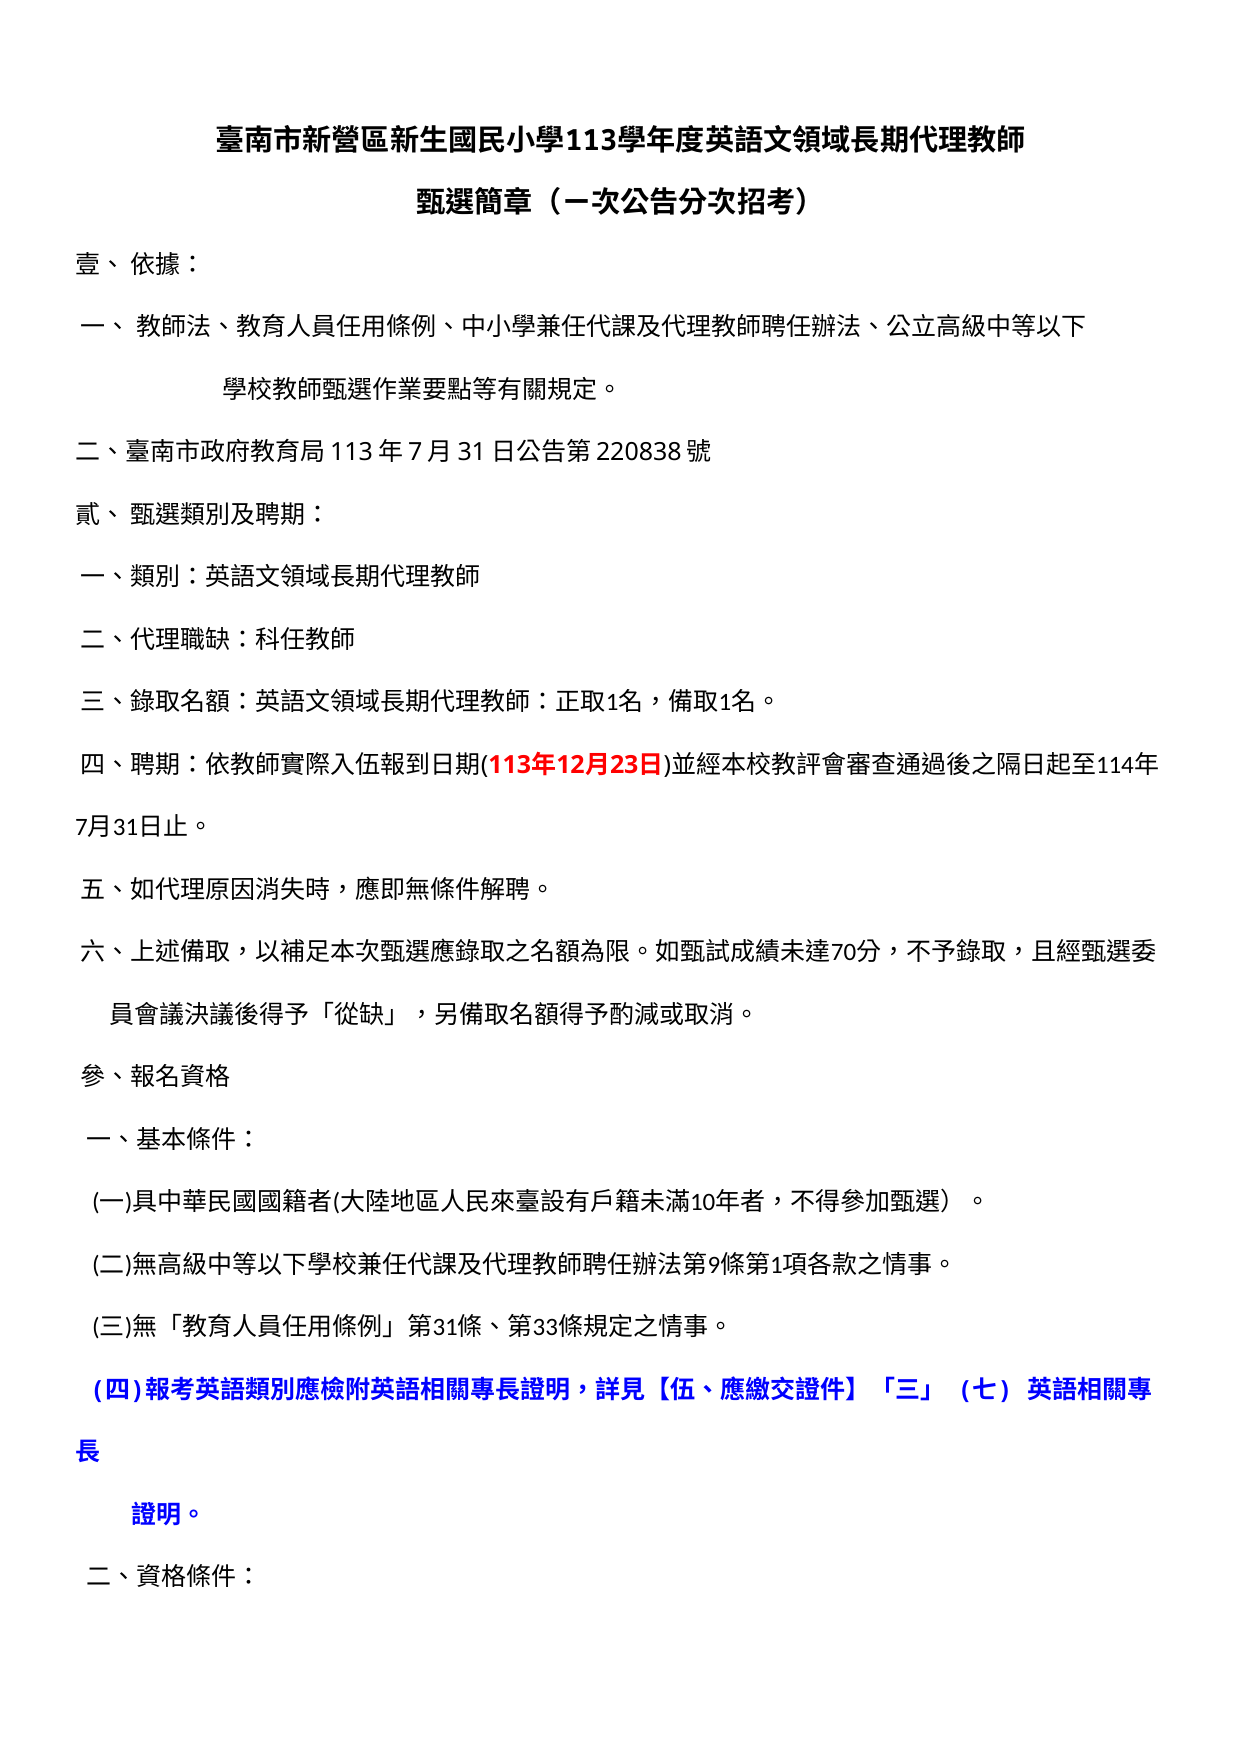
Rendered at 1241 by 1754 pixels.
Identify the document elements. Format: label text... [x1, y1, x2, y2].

text (三)無「教育人員任用條例」第31條、第33條規定之情事。 [75, 1283, 1165, 1346]
text 三、錄取名額：英語文領域長期代理教師：正取1名，備取1名。 [75, 658, 1165, 721]
text 一、類別：英語文領域長期代理教師 [75, 533, 1165, 596]
text 二、代理職缺：科任教師 [75, 596, 1165, 658]
text 一、基本條件： [75, 1096, 1165, 1158]
text 二、臺南市政府教育局113年7月31日公告第220838號 [75, 408, 1165, 471]
text 臺南市新營區新生國民小學113學年度英語文領域長期代理教師 [75, 96, 1165, 158]
text 證明。 [75, 1471, 1165, 1533]
text 員會議決議後得予「從缺」，另備取名額得予酌減或取消。 [75, 971, 1165, 1033]
text 壹、 依據： [75, 221, 1165, 283]
text 五、如代理原因消失時，應即無條件解聘。 [75, 846, 1165, 908]
text 一、 教師法、教育人員任用條例、中小學兼任代課及代理教師聘任辦法、公立高級中等以下 [75, 283, 1165, 346]
text (二)無高級中等以下學校兼任代課及代理教師聘任辦法第9條第1項各款之情事。 [75, 1221, 1165, 1283]
text 二、資格條件： [75, 1533, 1165, 1596]
text 參、報名資格 [75, 1033, 1165, 1096]
text 六、上述備取，以補足本次甄選應錄取之名額為限。如甄試成績未達70分，不予錄取，且經甄選委 [75, 908, 1165, 971]
text (四)報考英語類別應檢附英語相關專長證明，詳見【伍、應繳交證件】「三」 (七) 英語相關專長 [75, 1346, 1165, 1471]
text 四、聘期：依教師實際入伍報到日期(113年12月23日)並經本校教評會審查通過後之隔日起至114年7月31日止。 [75, 721, 1165, 846]
text 學校教師甄選作業要點等有關規定。 [75, 346, 1165, 408]
text 甄選簡章（ㄧ次公告分次招考） [75, 158, 1165, 221]
text (一)具中華民國國籍者(大陸地區人民來臺設有戶籍未滿10年者，不得參加甄選）。 [75, 1158, 1165, 1221]
text 貳、 甄選類別及聘期： [75, 471, 1165, 533]
